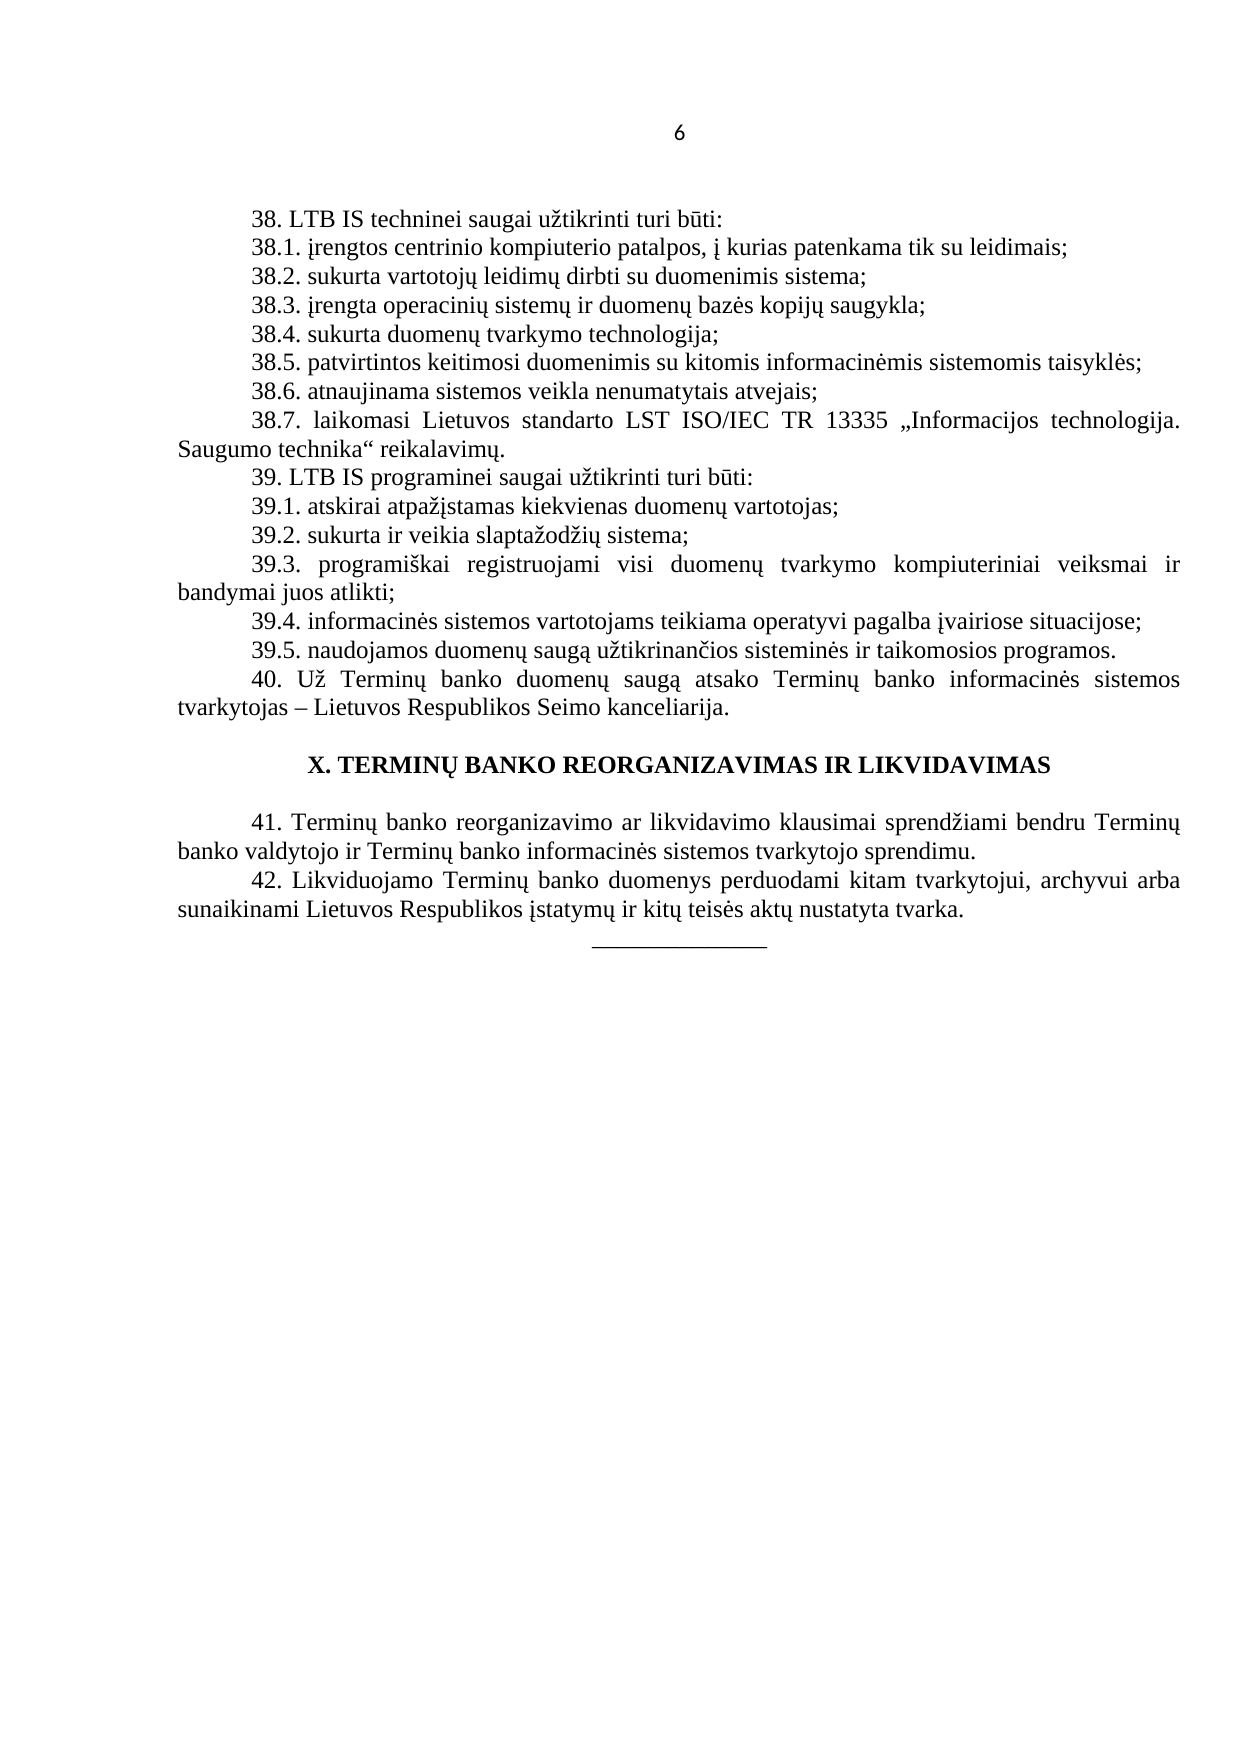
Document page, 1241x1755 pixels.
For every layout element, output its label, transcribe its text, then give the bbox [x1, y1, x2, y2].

text 39.2. sukurta ir veikia slaptažodžių sistema; [177, 520, 1181, 549]
text 38.4. sukurta duomenų tvarkymo technologija; [177, 319, 1181, 347]
text 38.3. įrengta operacinių sistemų ir duomenų bazės kopijų saugykla; [177, 290, 1181, 319]
text 39.3. programiškai registruojami visi duomenų tvarkymo kompiuteriniai veiksmai ir bandymai juos atlikti; [177, 549, 1181, 606]
text 39.1. atskirai atpažįstamas kiekvienas duomenų vartotojas; [177, 491, 1181, 520]
text ______________ [177, 922, 1181, 951]
text 38.6. atnaujinama sistemos veikla nenumatytais atvejais; [177, 376, 1181, 405]
text X. Terminų banko reorganizavimas ir likvidavimas [177, 750, 1181, 779]
text 38.1. įrengtos centrinio kompiuterio patalpos, į kurias patenkama tik su leidimais; [177, 232, 1181, 261]
text 39.5. naudojamos duomenų saugą užtikrinančios sisteminės ir taikomosios programos. [177, 635, 1181, 664]
text 41. Terminų banko reorganizavimo ar likvidavimo klausimai sprendžiami bendru Terminų banko valdytojo ir Terminų banko informacinės sistemos tvarkytojo sprendimu. [177, 807, 1181, 865]
text 38.2. sukurta vartotojų leidimų dirbti su duomenimis sistema; [177, 261, 1181, 290]
text 38.5. patvirtintos keitimosi duomenimis su kitomis informacinėmis sistemomis taisyklės; [177, 347, 1181, 376]
text 38. LTB IS techninei saugai užtikrinti turi būti: [177, 204, 1181, 232]
text 39.4. informacinės sistemos vartotojams teikiama operatyvi pagalba įvairiose situacijose; [177, 606, 1181, 635]
text 42. Likviduojamo Terminų banko duomenys perduodami kitam tvarkytojui, archyvui arba sunaikinami Lietuvos Respublikos įstatymų ir kitų teisės aktų nustatyta tvarka. [177, 865, 1181, 922]
text 40. Už Terminų banko duomenų saugą atsako Terminų banko informacinės sistemos tvarkytojas – Lietuvos Respublikos Seimo kanceliarija. [177, 664, 1181, 721]
text 38.7. laikomasi Lietuvos standarto LST ISO/IEC TR 13335 „Informacijos technologija. Saugumo technika“ reikalavimų. [177, 405, 1181, 462]
text 39. LTB IS programinei saugai užtikrinti turi būti: [177, 462, 1181, 491]
